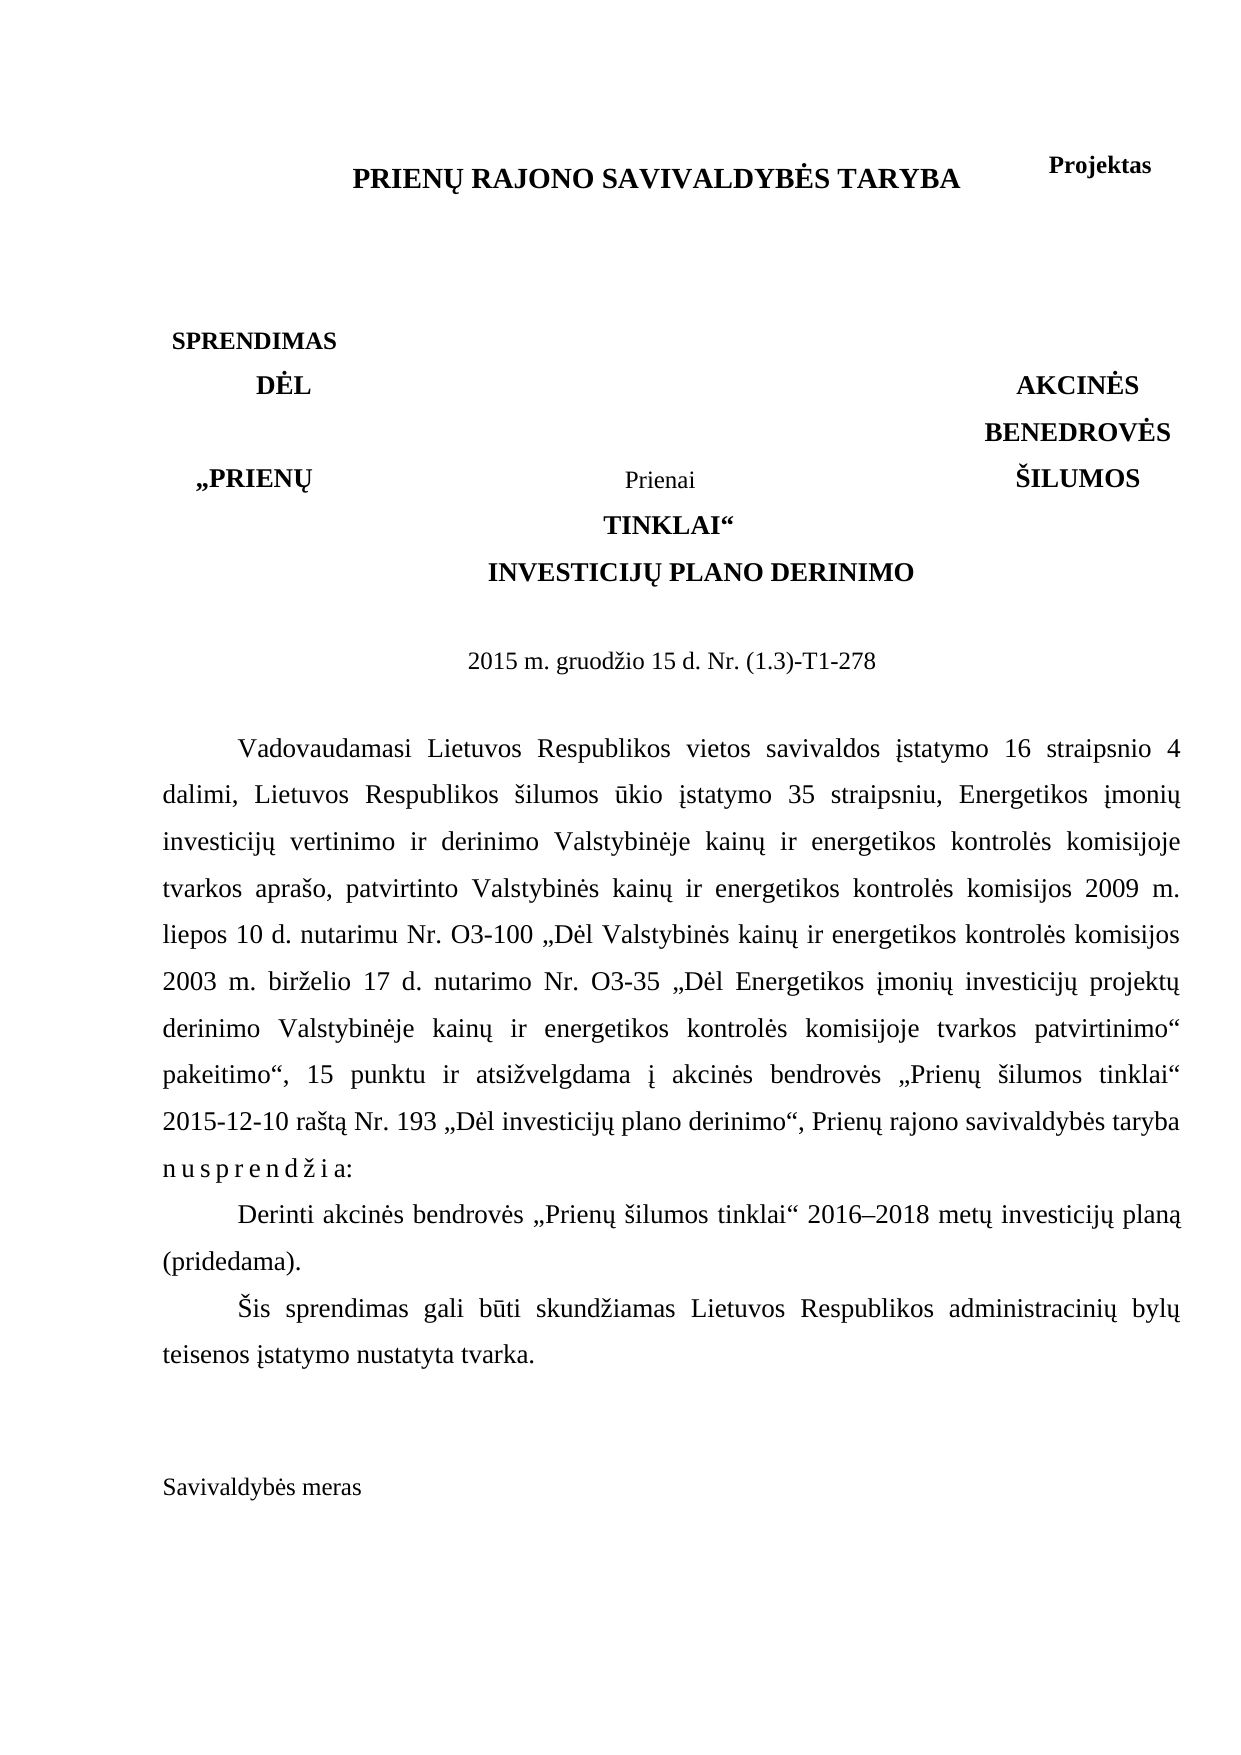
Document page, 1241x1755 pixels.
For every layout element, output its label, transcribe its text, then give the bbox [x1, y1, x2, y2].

text DĖL AKCINĖS BENEDROVĖS „PRIENŲ ŠILUMOS TINKLAI“ [162, 369, 1181, 540]
text PRIENŲ RAJONO SAVIVALDYBĖS TARYBA [327, 161, 986, 195]
text Sprendimas [162, 326, 365, 355]
text [955, 326, 1181, 355]
text Savivaldybės meras [162, 1472, 1181, 1500]
text Šis sprendimas gali būti skundžiamas Lietuvos Respublikos administracinių bylų teisenos įstatymo nustatyta tvarka. [162, 1292, 1181, 1370]
text Vadovaudamasi Lietuvos Respublikos vietos savivaldos įstatymo 16 straipsnio 4 dalimi, Lietuvos Respublikos šilumos ūkio įstatymo 35 straipsniu, Energetikos įmonių investicijų vertinimo ir derinimo Valstybinėje kainų ir energetikos kontrolės komisijoje tvarkos aprašo, patvirtinto Valstybinės kainų ir energetikos kontrolės komisijos 2009 m. liepos 10 d. nutarimu Nr. O3-100 „Dėl Valstybinės kainų ir energetikos kontrolės komisijos 2003 m. birželio 17 d. nutarimo Nr. O3-35 „Dėl Energetikos įmonių investicijų projektų derinimo Valstybinėje kainų ir energetikos kontrolės komisijoje tvarkos patvirtinimo“ pakeitimo“, 15 punktu ir atsižvelgdama į akcinės bendrovės „Prienų šilumos tinklai“ 2015-12-10 raštą Nr. 193 „Dėl investicijų plano derinimo“, Prienų rajono savivaldybės taryba nusprendžia: [162, 732, 1181, 1183]
text 2015 m. gruodžio 15 d. Nr. (1.3)-T1-278 [162, 646, 1181, 674]
text Derinti akcinės bendrovės „Prienų šilumos tinklai“ 2016–2018 metų investicijų planą (pridedama). [162, 1199, 1181, 1276]
text Prienai [365, 466, 955, 494]
text [162, 150, 327, 179]
text Projektas [986, 150, 1181, 179]
text INVESTICIJŲ PLANO DERINIMO [162, 556, 1181, 587]
